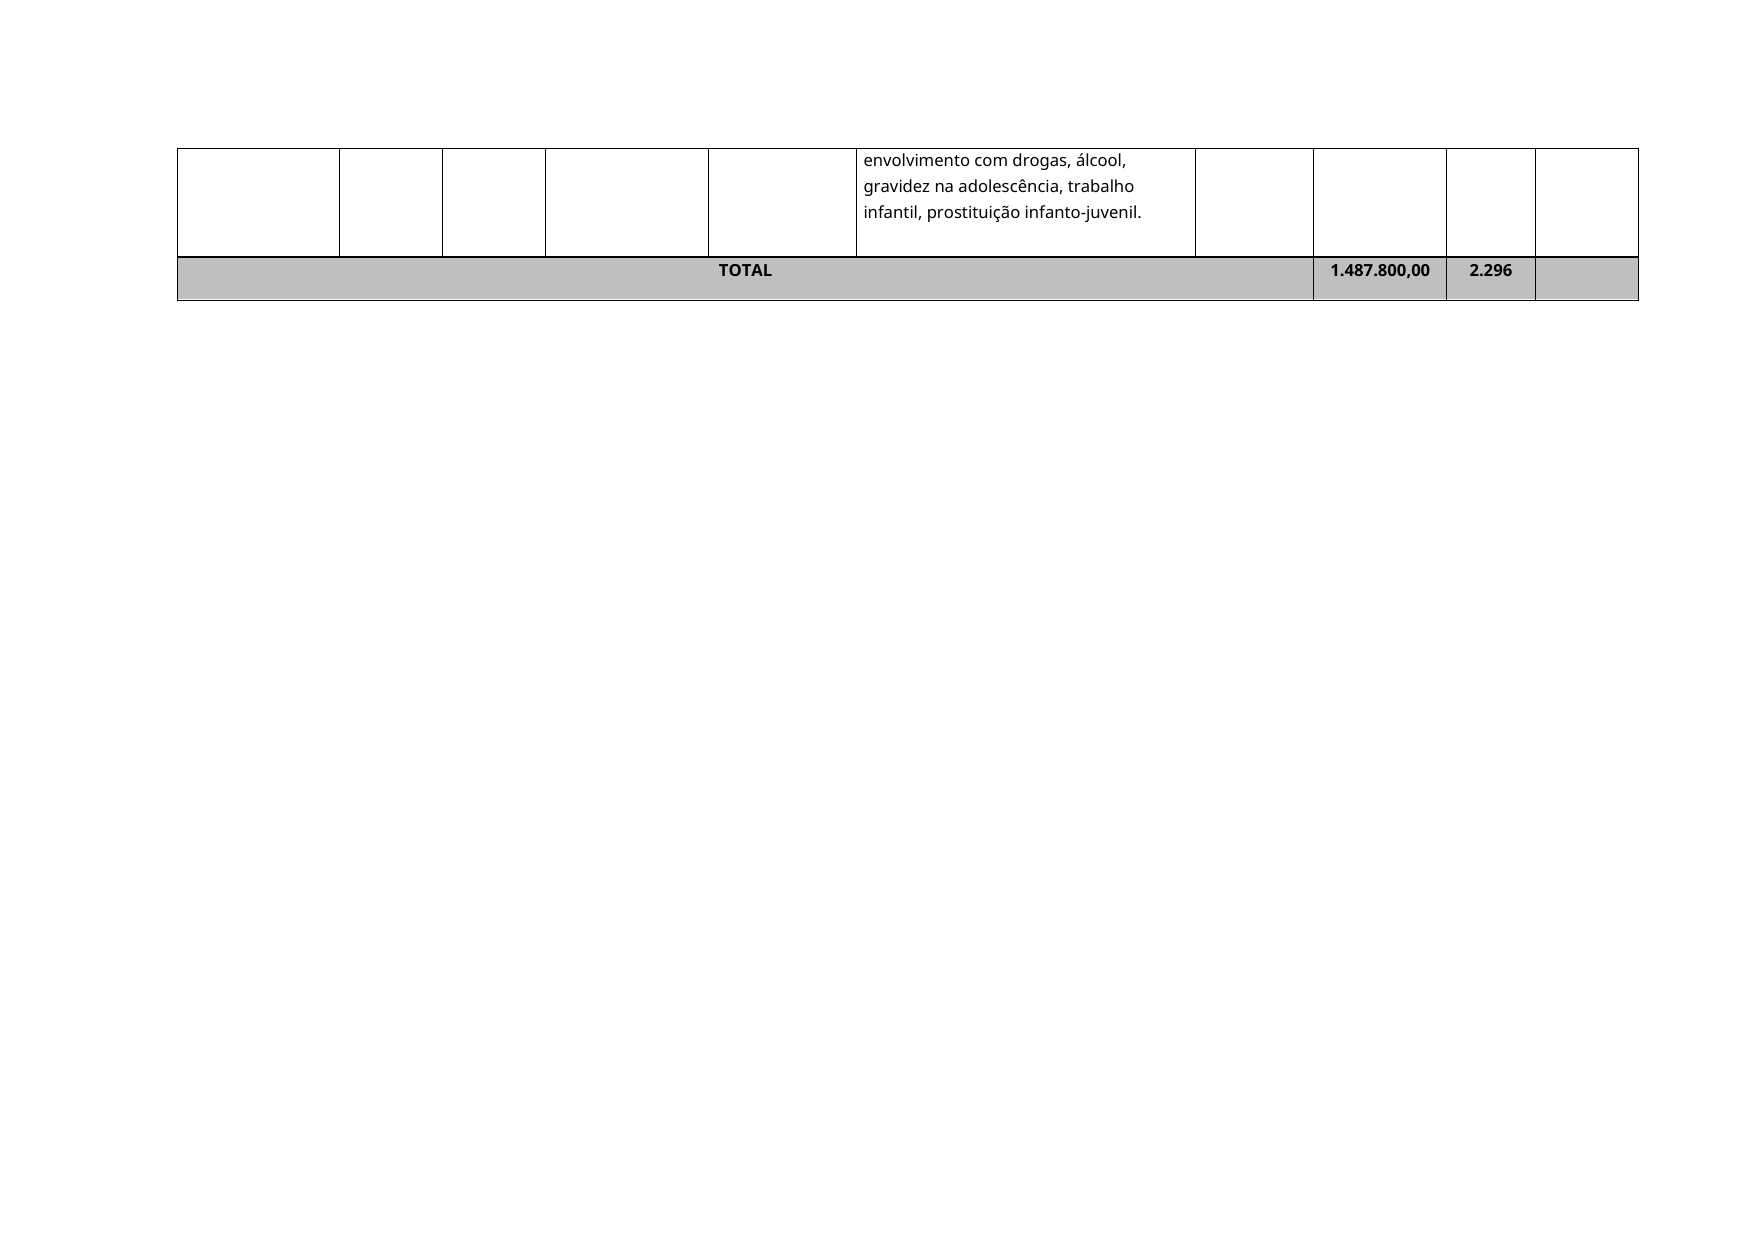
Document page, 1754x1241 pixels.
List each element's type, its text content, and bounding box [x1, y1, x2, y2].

table_cell TOTAL [178, 258, 1313, 299]
table_cell [1536, 149, 1638, 256]
table_cell [1536, 258, 1638, 299]
table_cell 2.296 [1447, 258, 1535, 299]
table_cell [709, 149, 856, 256]
table_cell 1.487.800,00 [1314, 258, 1446, 299]
table_cell [1196, 149, 1313, 256]
table_cell [178, 149, 339, 256]
table_cell [546, 149, 708, 256]
table_cell envolvimento com drogas, álcool, gravidez na adolescência, trabalho infantil, prostituição infanto-juvenil. [857, 149, 1195, 256]
table_cell [443, 149, 545, 256]
table_cell [1314, 149, 1446, 256]
table_cell [1447, 149, 1535, 256]
table_cell [340, 149, 442, 256]
